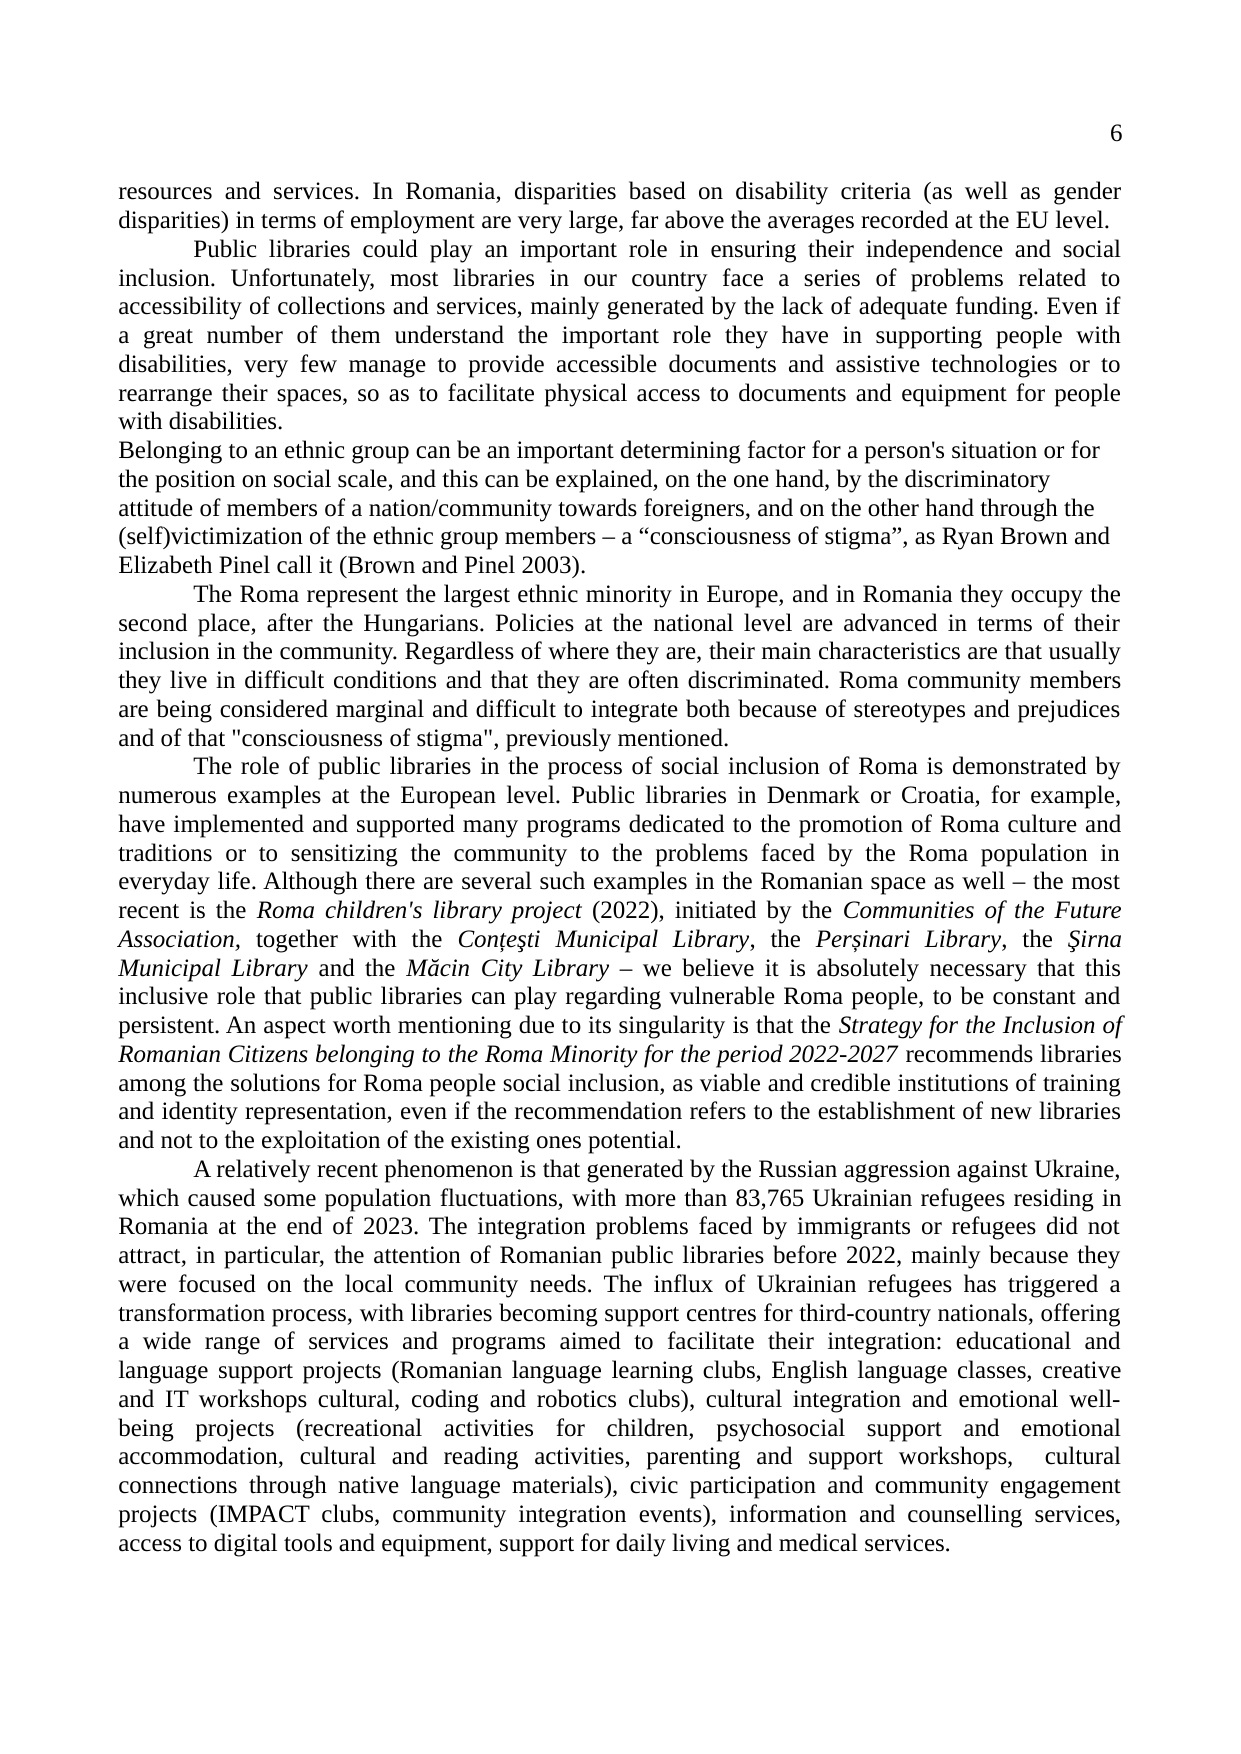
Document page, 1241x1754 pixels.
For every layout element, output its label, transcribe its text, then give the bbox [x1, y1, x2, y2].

text Public libraries could play an important role in ensuring their independence and social inclusion. Unfortunately, most libraries in our country face a series of problems related to accessibility of collections and services, mainly generated by the lack of adequate funding. Even if a great number of them understand the important role they have in supporting people with disabilities, very few manage to provide accessible documents and assistive technologies or to rearrange their spaces, so as to facilitate physical access to documents and equipment for people with disabilities. [118, 234, 1122, 435]
text Belonging to an ethnic group can be an important determining factor for a person's situation or for the position on social scale, and this can be explained, on the one hand, by the discriminatory attitude of members of a nation/community towards foreigners, and on the other hand through the (self)victimization of the ethnic group members – a “consciousness of stigma”, as Ryan Brown and Elizabeth Pinel call it (Brown and Pinel 2003). [118, 435, 1122, 579]
text resources and services. In Romania, disparities based on disability criteria (as well as gender disparities) in terms of employment are very large, far above the averages recorded at the EU level. [118, 176, 1122, 234]
text The role of public libraries in the process of social inclusion of Roma is demonstrated by numerous examples at the European level. Public libraries in Denmark or Croatia, for example, have implemented and supported many programs dedicated to the promotion of Roma culture and traditions or to sensitizing the community to the problems faced by the Roma population in everyday life. Although there are several such examples in the Romanian space as well – the most recent is the Roma children's library project (2022), initiated by the Communities of the Future Association, together with the Conțeşti Municipal Library, the Perșinari Library, the Şirna Municipal Library and the Măcin City Library – we believe it is absolutely necessary that this inclusive role that public libraries can play regarding vulnerable Roma people, to be constant and persistent. An aspect worth mentioning due to its singularity is that the Strategy for the Inclusion of Romanian Citizens belonging to the Roma Minority for the period 2022-2027 recommends libraries among the solutions for Roma people social inclusion, as viable and credible institutions of training and identity representation, even if the recommendation refers to the establishment of new libraries and not to the exploitation of the existing ones potential. [118, 751, 1122, 1154]
text The Roma represent the largest ethnic minority in Europe, and in Romania they occupy the second place, after the Hungarians. Policies at the national level are advanced in terms of their inclusion in the community. Regardless of where they are, their main characteristics are that usually they live in difficult conditions and that they are often discriminated. Roma community members are being considered marginal and difficult to integrate both because of stereotypes and prejudices and of that "consciousness of stigma", previously mentioned. [118, 579, 1122, 751]
text A relatively recent phenomenon is that generated by the Russian aggression against Ukraine, which caused some population fluctuations, with more than 83,765 Ukrainian refugees residing in Romania at the end of 2023. The integration problems faced by immigrants or refugees did not attract, in particular, the attention of Romanian public libraries before 2022, mainly because they were focused on the local community needs. The influx of Ukrainian refugees has triggered a transformation process, with libraries becoming support centres for third-country nationals, offering a wide range of services and programs aimed to facilitate their integration: educational and language support projects (Romanian language learning clubs, English language classes, creative and IT workshops cultural, coding and robotics clubs), cultural integration and emotional well-being projects (recreational activities for children, psychosocial support and emotional accommodation, cultural and reading activities, parenting and support workshops, cultural connections through native language materials), civic participation and community engagement projects (IMPACT clubs, community integration events), information and counselling services, access to digital tools and equipment, support for daily living and medical services. [118, 1154, 1122, 1556]
